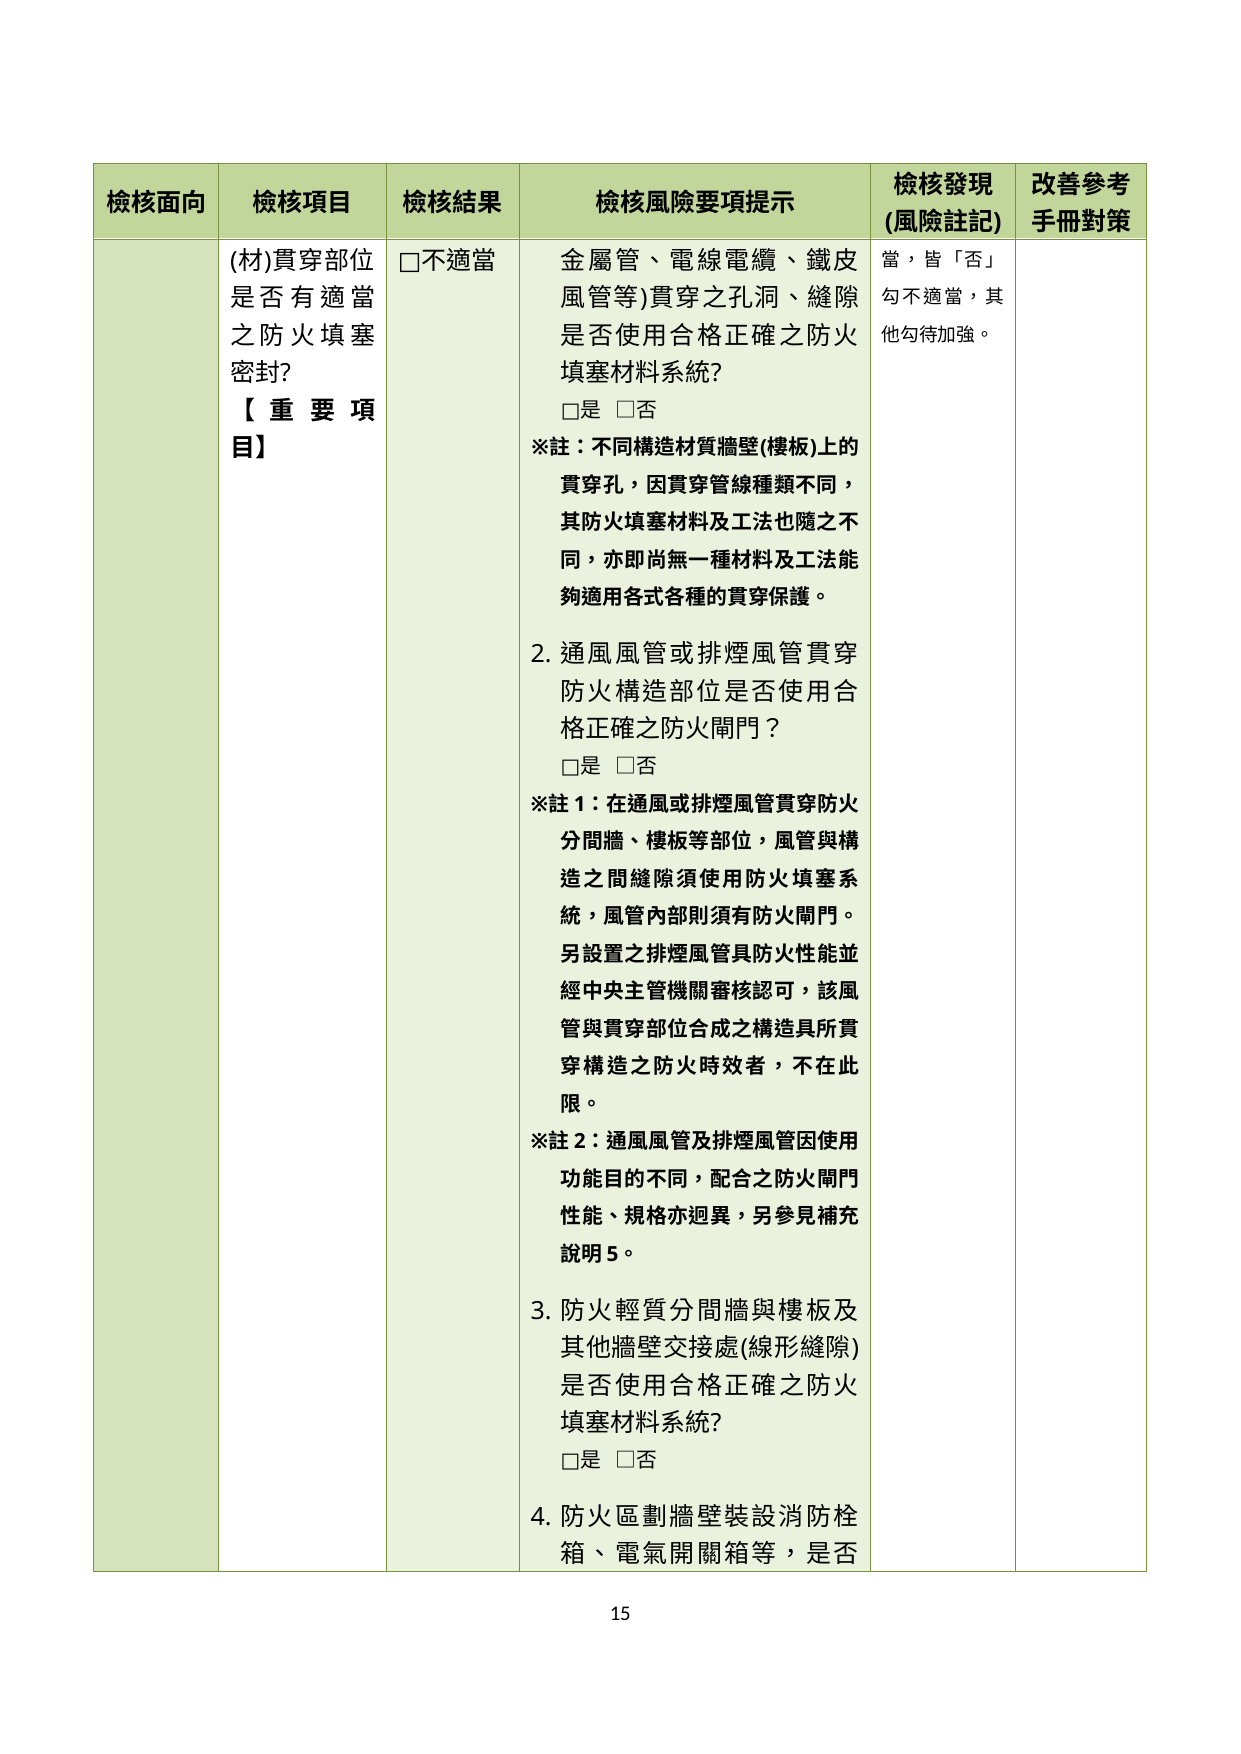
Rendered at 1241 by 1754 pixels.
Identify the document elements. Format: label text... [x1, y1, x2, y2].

table_header 檢核項目 [219, 164, 386, 238]
table_cell [1016, 240, 1146, 1571]
table_header 檢核面向 [94, 164, 218, 238]
table_cell 金屬管、電線電纜、鐵皮風管等)貫穿之孔洞、縫隙是否使用合格正確之防火填塞材料系統? □是 □否 ※註：不同構造材質牆壁(樓板)上的貫穿孔，因貫穿管線種類不同，其防火填塞材料及工法也隨之不同，亦即尚無一種材料及工法能夠適用各式各種的貫穿保護。 通風風管或排煙風管貫穿防火構造部位是否使用合格正確之防火閘門？ □是 □否 ※註1：在通風或排煙風管貫穿防火分間牆、樓板等部位，風管與構造之間縫隙須使用防火填塞系統，風管內部則須有防火閘門。另設置之排煙風管具防火性能並經中央主管機關審核認可，該風管與貫穿部位合成之構造具所貫穿構造之防火時效者，不在此限。 ※註2：通風風管及排煙風管因使用功能目的不同，配合之防火閘門性能、規格亦迥異，另參見補充說明5。 防火輕質分間牆與樓板及其他牆壁交接處(線形縫隙) 是否使用合格正確之防火填塞材料系統? □是 □否 防火區劃牆壁裝設消防栓箱、電氣開關箱等，是否 [520, 240, 870, 1571]
table_cell [94, 240, 218, 1571]
table_header 檢核發現(風險註記) [871, 164, 1015, 238]
table_header 改善參考手冊對策 [1016, 164, 1146, 238]
table_cell □不適當 [387, 240, 519, 1571]
table_cell 當，皆「否」勾不適當，其他勾待加強。 [871, 240, 1015, 1571]
table_header 檢核風險要項提示 [520, 164, 870, 238]
table_header 檢核結果 [387, 164, 519, 238]
table_cell (材)貫穿部位是否有適當之防火填塞密封? 【重要項目】 [219, 240, 386, 1571]
